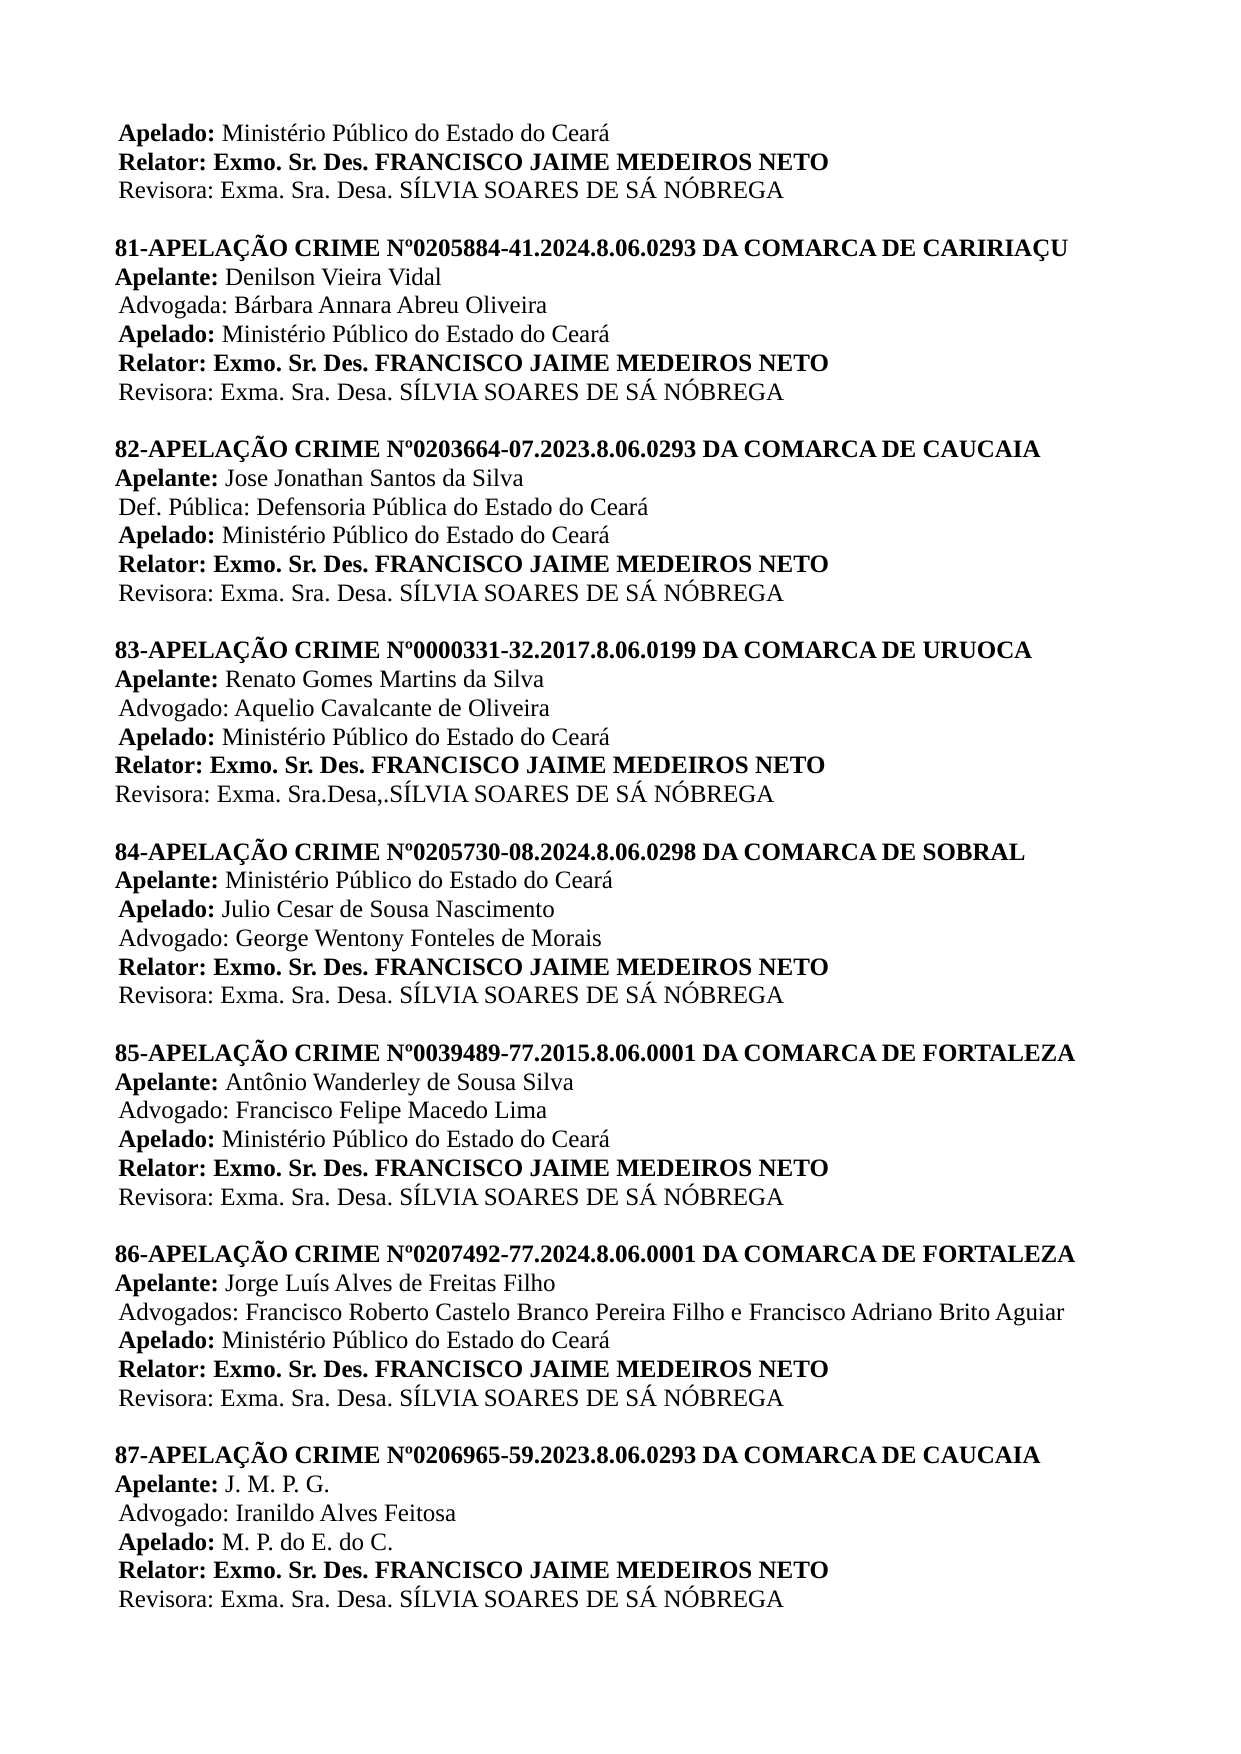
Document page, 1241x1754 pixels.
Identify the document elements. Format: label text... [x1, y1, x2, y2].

text Revisora: Exma. Sra. Desa. SÍLVIA SOARES DE SÁ NÓBREGA [118, 377, 1122, 406]
text Relator: Exmo. Sr. Des. FRANCISCO JAIME MEDEIROS NETO [118, 348, 1122, 377]
text Revisora: Exma. Sra. Desa. SÍLVIA SOARES DE SÁ NÓBREGA [118, 1383, 1122, 1412]
text Advogado: George Wentony Fonteles de Morais [118, 923, 1122, 952]
text Apelado: Ministério Público do Estado do Ceará [118, 1124, 1122, 1153]
text Def. Pública: Defensoria Pública do Estado do Ceará [118, 492, 1122, 521]
text Advogado: Iranildo Alves Feitosa [118, 1498, 1122, 1527]
text Apelante: J. M. P. G. [114, 1469, 1122, 1498]
text Apelante: Ministério Público do Estado do Ceará [114, 866, 1122, 894]
text Relator: Exmo. Sr. Des. FRANCISCO JAIME MEDEIROS NETO [114, 751, 1122, 779]
text Apelante: Denilson Vieira Vidal [114, 262, 1122, 291]
text Apelante: Jorge Luís Alves de Freitas Filho [114, 1268, 1122, 1297]
text Apelado: Ministério Público do Estado do Ceará [118, 722, 1122, 751]
text Apelado: Ministério Público do Estado do Ceará [118, 319, 1122, 348]
text Advogado: Francisco Felipe Macedo Lima [118, 1096, 1122, 1124]
text Apelado: M. P. do E. do C. [118, 1527, 1122, 1556]
text Apelado: Julio Cesar de Sousa Nascimento [118, 894, 1122, 923]
text Advogados: Francisco Roberto Castelo Branco Pereira Filho e Francisco Adriano Brito Aguiar [118, 1297, 1122, 1326]
text Relator: Exmo. Sr. Des. FRANCISCO JAIME MEDEIROS NETO [118, 1153, 1122, 1182]
text Advogada: Bárbara Annara Abreu Oliveira [118, 291, 1122, 319]
text Apelante: Renato Gomes Martins da Silva [114, 664, 1122, 693]
text 85-APELAÇÃO CRIME Nº0039489-77.2015.8.06.0001 DA COMARCA DE FORTALEZA [114, 1038, 1122, 1067]
text Revisora: Exma. Sra. Desa. SÍLVIA SOARES DE SÁ NÓBREGA [118, 176, 1122, 204]
text Apelante: Jose Jonathan Santos da Silva [114, 463, 1122, 492]
text 83-APELAÇÃO CRIME Nº0000331-32.2017.8.06.0199 DA COMARCA DE URUOCA [114, 636, 1122, 664]
text Relator: Exmo. Sr. Des. FRANCISCO JAIME MEDEIROS NETO [118, 549, 1122, 578]
text 81-APELAÇÃO CRIME Nº0205884-41.2024.8.06.0293 DA COMARCA DE CARIRIAÇU [114, 233, 1122, 262]
text Relator: Exmo. Sr. Des. FRANCISCO JAIME MEDEIROS NETO [118, 1556, 1122, 1584]
text Revisora: Exma. Sra. Desa. SÍLVIA SOARES DE SÁ NÓBREGA [118, 1182, 1122, 1211]
text Revisora: Exma. Sra.Desa,.SÍLVIA SOARES DE SÁ NÓBREGA [114, 779, 1122, 808]
text 87-APELAÇÃO CRIME Nº0206965-59.2023.8.06.0293 DA COMARCA DE CAUCAIA [114, 1441, 1122, 1469]
text Relator: Exmo. Sr. Des. FRANCISCO JAIME MEDEIROS NETO [118, 952, 1122, 981]
text Revisora: Exma. Sra. Desa. SÍLVIA SOARES DE SÁ NÓBREGA [118, 981, 1122, 1009]
text Relator: Exmo. Sr. Des. FRANCISCO JAIME MEDEIROS NETO [118, 147, 1122, 176]
text 84-APELAÇÃO CRIME Nº0205730-08.2024.8.06.0298 DA COMARCA DE SOBRAL [114, 837, 1122, 866]
text 82-APELAÇÃO CRIME Nº0203664-07.2023.8.06.0293 DA COMARCA DE CAUCAIA [114, 434, 1122, 463]
text Apelado: Ministério Público do Estado do Ceará [118, 118, 1122, 147]
text Revisora: Exma. Sra. Desa. SÍLVIA SOARES DE SÁ NÓBREGA [118, 578, 1122, 607]
text Apelante: Antônio Wanderley de Sousa Silva [114, 1067, 1122, 1096]
text 86-APELAÇÃO CRIME Nº0207492-77.2024.8.06.0001 DA COMARCA DE FORTALEZA [114, 1239, 1122, 1268]
text Revisora: Exma. Sra. Desa. SÍLVIA SOARES DE SÁ NÓBREGA [118, 1584, 1122, 1613]
text Apelado: Ministério Público do Estado do Ceará [118, 521, 1122, 549]
text Apelado: Ministério Público do Estado do Ceará [118, 1326, 1122, 1354]
text Relator: Exmo. Sr. Des. FRANCISCO JAIME MEDEIROS NETO [118, 1354, 1122, 1383]
text Advogado: Aquelio Cavalcante de Oliveira [118, 693, 1122, 722]
